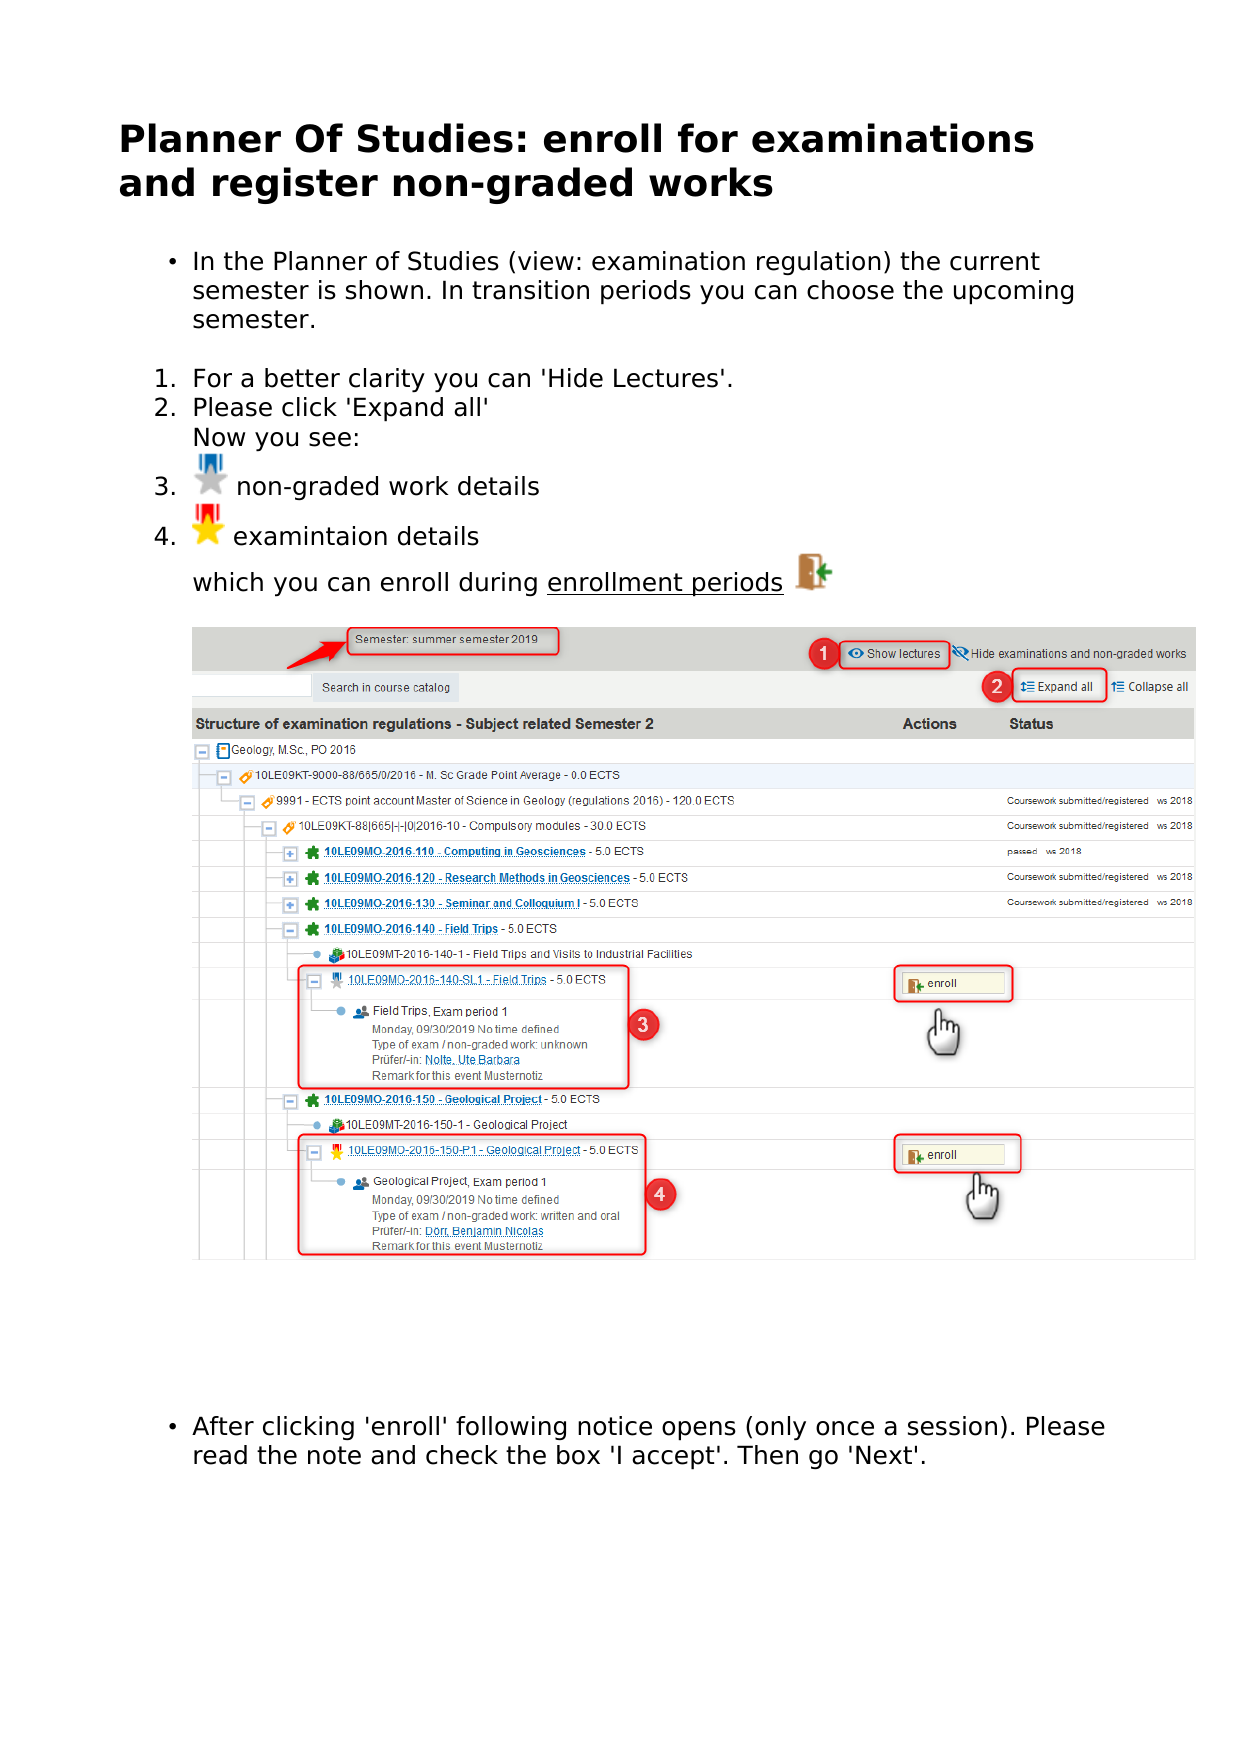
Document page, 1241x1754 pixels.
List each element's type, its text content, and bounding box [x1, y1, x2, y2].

subtitle Planner Of Studies: enroll for examinations and register non-graded works [118, 118, 1122, 205]
picture [192, 501, 225, 546]
picture [192, 451, 228, 496]
list In the Planner of Studies (view: examination regulation) the current semester is shown. In transition periods you can choose the upcoming semester. [177, 247, 1122, 335]
list After clicking 'enroll' following notice opens (only once a session). Please read the note and check the box 'I accept'. Then go 'Next'. [177, 1412, 1122, 1499]
list examintaion details which you can enroll during enrollment periods [177, 502, 1122, 1353]
list For a better clarity you can 'Hide Lectures'. [177, 364, 1122, 393]
picture [192, 627, 1196, 1260]
list non-graded work details [177, 452, 1122, 502]
list Please click 'Expand all' Now you see: [177, 393, 1122, 452]
picture [791, 551, 834, 592]
